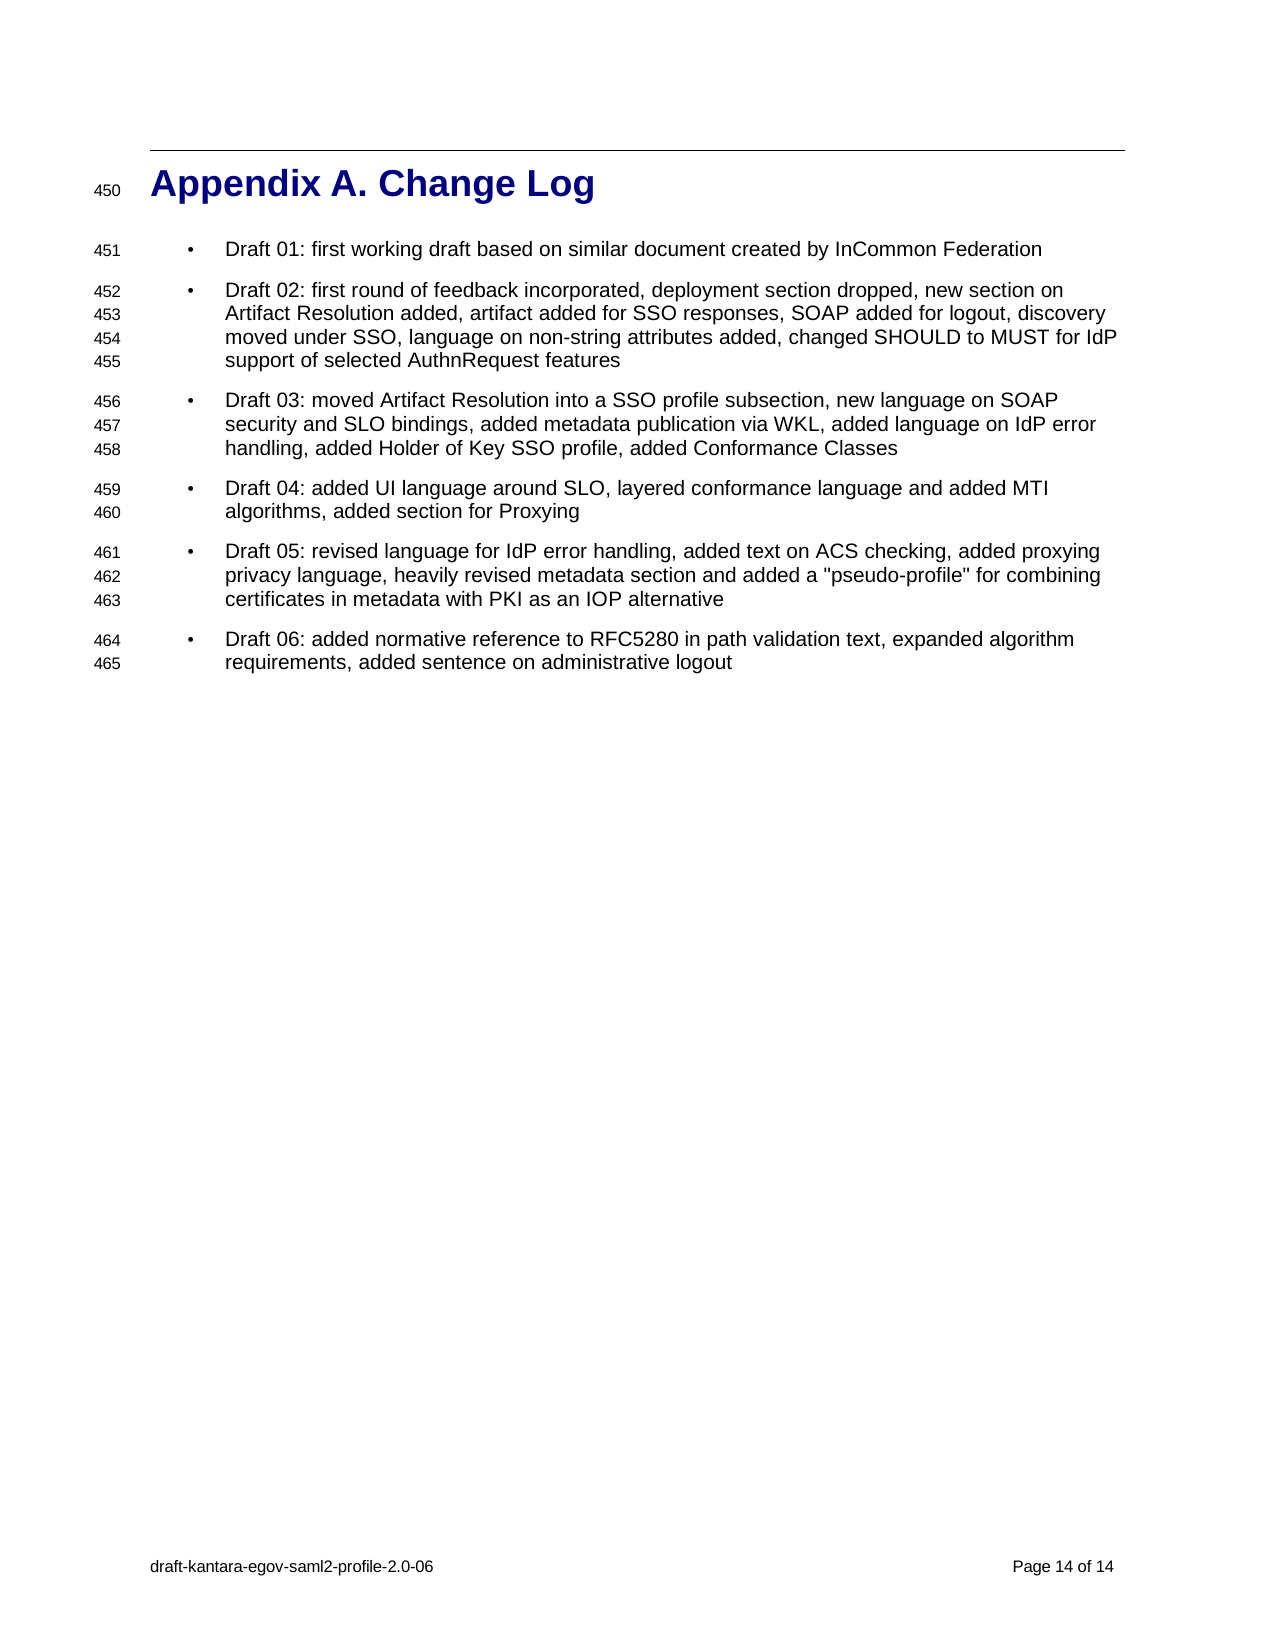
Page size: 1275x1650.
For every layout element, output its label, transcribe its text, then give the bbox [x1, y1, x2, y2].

subtitle Appendix A. Change Log [150, 151, 1125, 204]
list Draft 02: first round of feedback incorporated, deployment section dropped, new section on Artifact Resolution added, artifact added for SSO responses, SOAP added for logout, discovery moved under SSO, language on non-string attributes added, changed SHOULD to MUST for IdP support of selected AuthnRequest features [187, 278, 1125, 372]
list Draft 06: added normative reference to RFC5280 in path validation text, expanded algorithm requirements, added sentence on administrative logout [187, 627, 1125, 674]
list Draft 03: moved Artifact Resolution into a SSO profile subsection, new language on SOAP security and SLO bindings, added metadata publication via WKL, added language on IdP error handling, added Holder of Key SSO profile, added Conformance Classes [187, 389, 1125, 459]
list Draft 01: first working draft based on similar document created by InCommon Federation [187, 238, 1125, 261]
list Draft 04: added UI language around SLO, layered conformance language and added MTI algorithms, added section for Proxying [187, 476, 1125, 523]
list Draft 05: revised language for IdP error handling, added text on ACS checking, added proxying privacy language, heavily revised metadata section and added a "pseudo-profile" for combining certificates in metadata with PKI as an IOP alternative [187, 540, 1125, 611]
